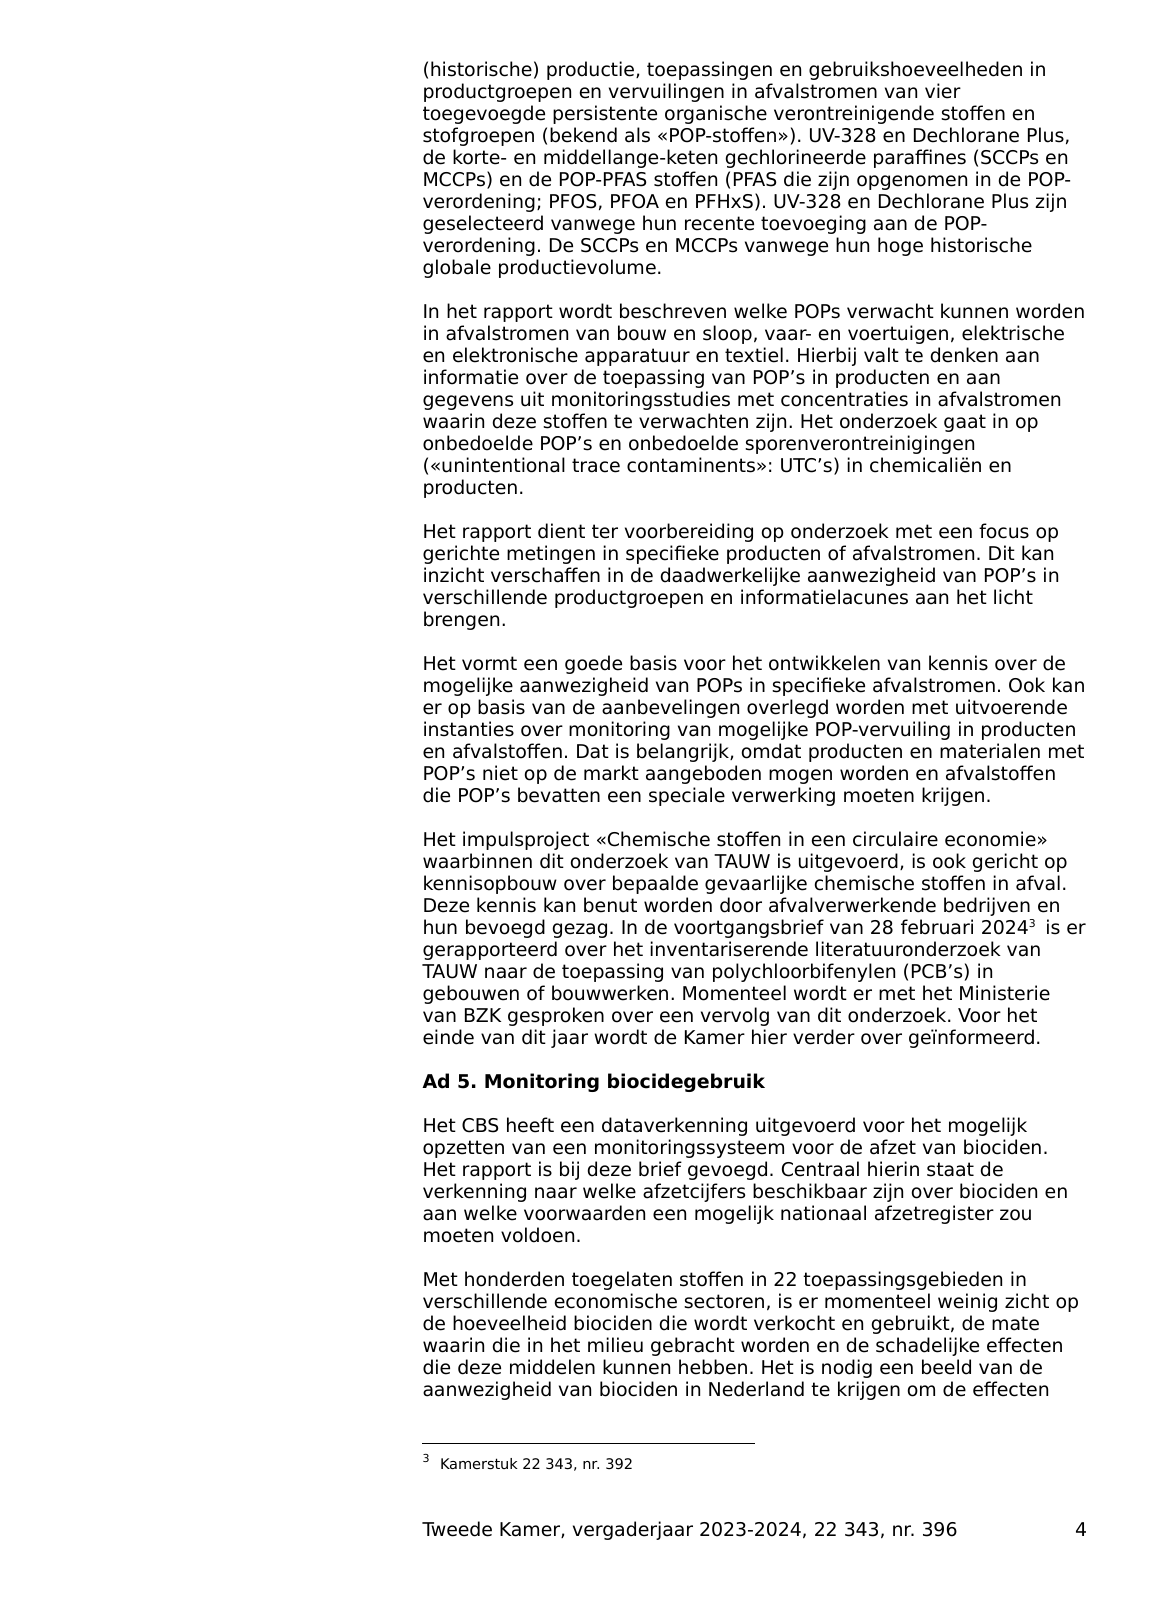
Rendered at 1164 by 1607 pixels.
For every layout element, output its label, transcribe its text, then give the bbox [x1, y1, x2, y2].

text In het rapport wordt beschreven welke POPs verwacht kunnen worden in afvalstromen van bouw en sloop, vaar- en voertuigen, elektrische en elektronische apparatuur en textiel. Hierbij valt te denken aan informatie over de toepassing van POP’s in producten en aan gegevens uit monitoringsstudies met concentraties in afvalstromen waarin deze stoffen te verwachten zijn. Het onderzoek gaat in op onbedoelde POP’s en onbedoelde sporenverontreinigingen («unintentional trace contaminents»: UTC’s) in chemicaliën en producten. [422, 301, 1087, 499]
text Met honderden toegelaten stoffen in 22 toepassingsgebieden in verschillende economische sectoren, is er momenteel weinig zicht op de hoeveelheid biociden die wordt verkocht en gebruikt, de mate waarin die in het milieu gebracht worden en de schadelijke effecten die deze middelen kunnen hebben. Het is nodig een beeld van de aanwezigheid van biociden in Nederland te krijgen om de effecten [422, 1269, 1087, 1401]
text Het vormt een goede basis voor het ontwikkelen van kennis over de mogelijke aanwezigheid van POPs in specifieke afvalstromen. Ook kan er op basis van de aanbevelingen overlegd worden met uitvoerende instanties over monitoring van mogelijke POP-vervuiling in producten en afvalstoffen. Dat is belangrijk, omdat producten en materialen met POP’s niet op de markt aangeboden mogen worden en afvalstoffen die POP’s bevatten een speciale verwerking moeten krijgen. [422, 653, 1087, 807]
text Kamerstuk 22 343, nr. 392 [422, 1452, 1087, 1474]
text Het impulsproject «Chemische stoffen in een circulaire economie» waarbinnen dit onderzoek van TAUW is uitgevoerd, is ook gericht op kennisopbouw over bepaalde gevaarlijke chemische stoffen in afval. Deze kennis kan benut worden door afvalverwerkende bedrijven en hun bevoegd gezag. In de voortgangsbrief van 28 februari 2024 is er gerapporteerd over het inventariserende literatuuronderzoek van TAUW naar de toepassing van polychloorbifenylen (PCB’s) in gebouwen of bouwwerken. Momenteel wordt er met het Ministerie van BZK gesproken over een vervolg van dit onderzoek. Voor het einde van dit jaar wordt de Kamer hier verder over geïnformeerd. [422, 829, 1087, 1049]
text Het rapport dient ter voorbereiding op onderzoek met een focus op gerichte metingen in specifieke producten of afvalstromen. Dit kan inzicht verschaffen in de daadwerkelijke aanwezigheid van POP’s in verschillende productgroepen en informatielacunes aan het licht brengen. [422, 521, 1087, 631]
text Het CBS heeft een dataverkenning uitgevoerd voor het mogelijk opzetten van een monitoringssysteem voor de afzet van biociden. Het rapport is bij deze brief gevoegd. Centraal hierin staat de verkenning naar welke afzetcijfers beschikbaar zijn over biociden en aan welke voorwaarden een mogelijk nationaal afzetregister zou moeten voldoen. [422, 1115, 1087, 1247]
text (historische) productie, toepassingen en gebruikshoeveelheden in productgroepen en vervuilingen in afvalstromen van vier toegevoegde persistente organische verontreinigende stoffen en stofgroepen (bekend als «POP-stoffen»). UV-328 en Dechlorane Plus, de korte- en middellange-keten gechlorineerde paraffines (SCCPs en MCCPs) en de POP-PFAS stoffen (PFAS die zijn opgenomen in de POP-verordening; PFOS, PFOA en PFHxS). UV-328 en Dechlorane Plus zijn geselecteerd vanwege hun recente toevoeging aan de POP-verordening. De SCCPs en MCCPs vanwege hun hoge historische globale productievolume. [422, 59, 1087, 279]
subtitle Ad 5. Monitoring biocidegebruik [422, 1071, 1087, 1093]
